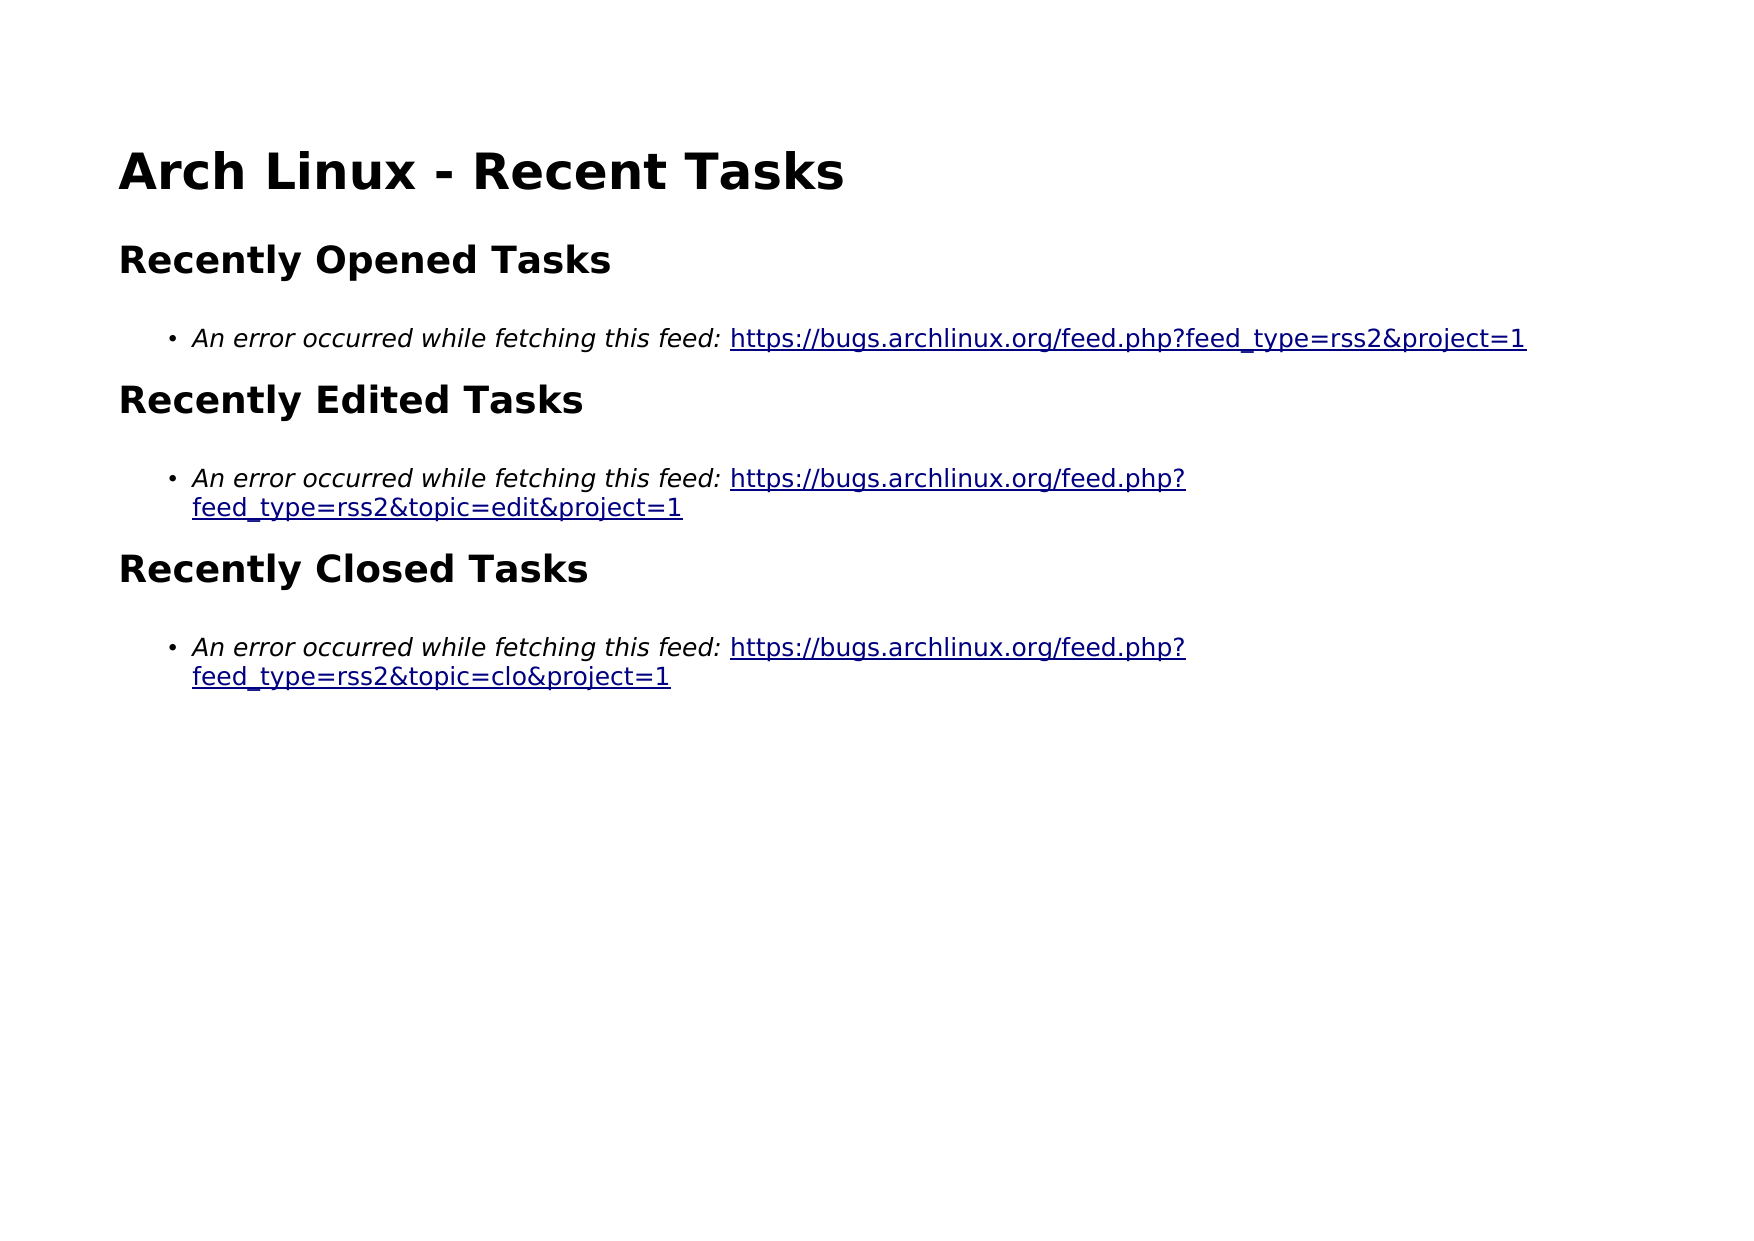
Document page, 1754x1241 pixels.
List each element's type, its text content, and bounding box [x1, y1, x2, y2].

subtitle Recently Edited Tasks [118, 379, 1636, 422]
list An error occurred while fetching this feed: https://bugs.archlinux.org/feed.php?feed_type=rss2&project=1 [177, 324, 1636, 354]
subtitle Recently Opened Tasks [118, 239, 1636, 282]
list An error occurred while fetching this feed: https://bugs.archlinux.org/feed.php?feed_type=rss2&topic=edit&project=1 [177, 464, 1636, 523]
subtitle Arch Linux - Recent Tasks [118, 143, 1636, 201]
subtitle Recently Closed Tasks [118, 548, 1636, 591]
list An error occurred while fetching this feed: https://bugs.archlinux.org/feed.php?feed_type=rss2&topic=clo&project=1 [177, 633, 1636, 692]
